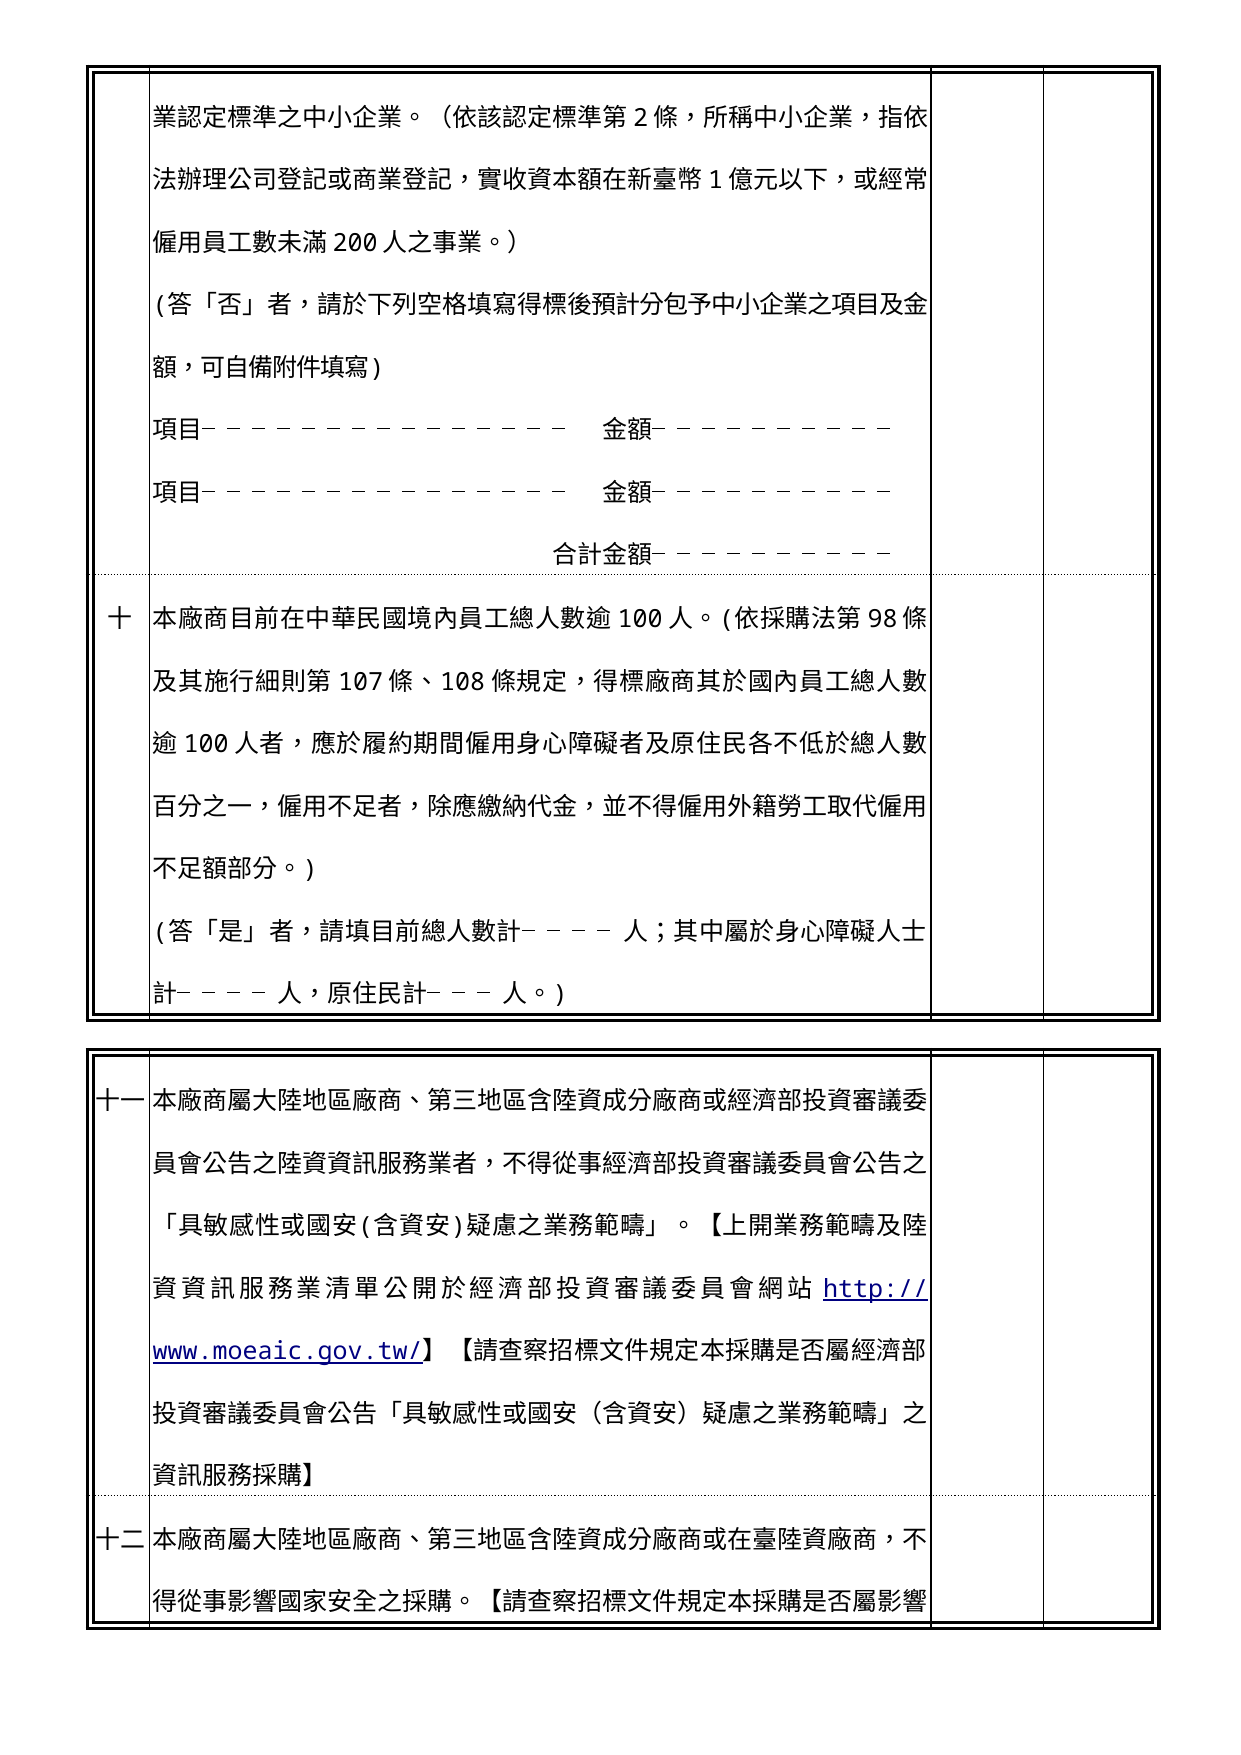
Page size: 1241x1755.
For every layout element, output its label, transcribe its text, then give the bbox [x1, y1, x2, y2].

table_header [932, 1057, 1043, 1495]
table_cell 十二 [95, 1495, 149, 1621]
table_header [932, 74, 1043, 574]
table_header 業認定標準之中小企業。（依該認定標準第2條，所稱中小企業，指依法辦理公司登記或商業登記，實收資本額在新臺幣1億元以下，或經常僱用員工數未滿200人之事業。） (答「否」者，請於下列空格填寫得標後預計分包予中小企業之項目及金額，可自備附件填寫) 項目╴╴╴╴╴╴╴╴╴╴╴╴╴╴╴ 金額╴╴╴╴╴╴╴╴╴╴ 項目╴╴╴╴╴╴╴╴╴╴╴╴╴╴╴ 金額╴╴╴╴╴╴╴╴╴╴ 合計金額╴╴╴╴╴╴╴╴╴╴ [150, 74, 930, 574]
table_cell 十 [95, 574, 149, 1012]
table_header [1044, 68, 1156, 574]
table_cell [932, 574, 1043, 1012]
table_cell 本廠商目前在中華民國境內員工總人數逾100人。(依採購法第98條及其施行細則第107條、108條規定，得標廠商其於國內員工總人數逾100人者，應於履約期間僱用身心障礙者及原住民各不低於總人數百分之一，僱用不足者，除應繳納代金，並不得僱用外籍勞工取代僱用不足額部分。) (答「是」者，請填目前總人數計╴╴╴╴人；其中屬於身心障礙人士計╴╴╴╴人，原住民計╴╴╴人。) [150, 574, 930, 1012]
table_header 十一 [90, 1051, 149, 1495]
table_header [1044, 74, 1151, 574]
table_cell [932, 1495, 1043, 1621]
table_header [1044, 1057, 1151, 1495]
table_cell [1044, 1495, 1151, 1621]
table_header [1044, 1051, 1156, 1495]
table_cell [1044, 574, 1151, 1012]
table_cell 本廠商屬大陸地區廠商、第三地區含陸資成分廠商或在臺陸資廠商，不得從事影響國家安全之採購。【請查察招標文件規定本採購是否屬影響 [150, 1495, 930, 1621]
table_header 本廠商屬大陸地區廠商、第三地區含陸資成分廠商或經濟部投資審議委員會公告之陸資資訊服務業者，不得從事經濟部投資審議委員會公告之「具敏感性或國安(含資安)疑慮之業務範疇」。【上開業務範疇及陸資資訊服務業清單公開於經濟部投資審議委員會網站http://www.moeaic.gov.tw/】【請查察招標文件規定本採購是否屬經濟部投資審議委員會公告「具敏感性或國安（含資安）疑慮之業務範疇」之資訊服務採購】 [150, 1057, 930, 1495]
table_header [90, 68, 149, 574]
